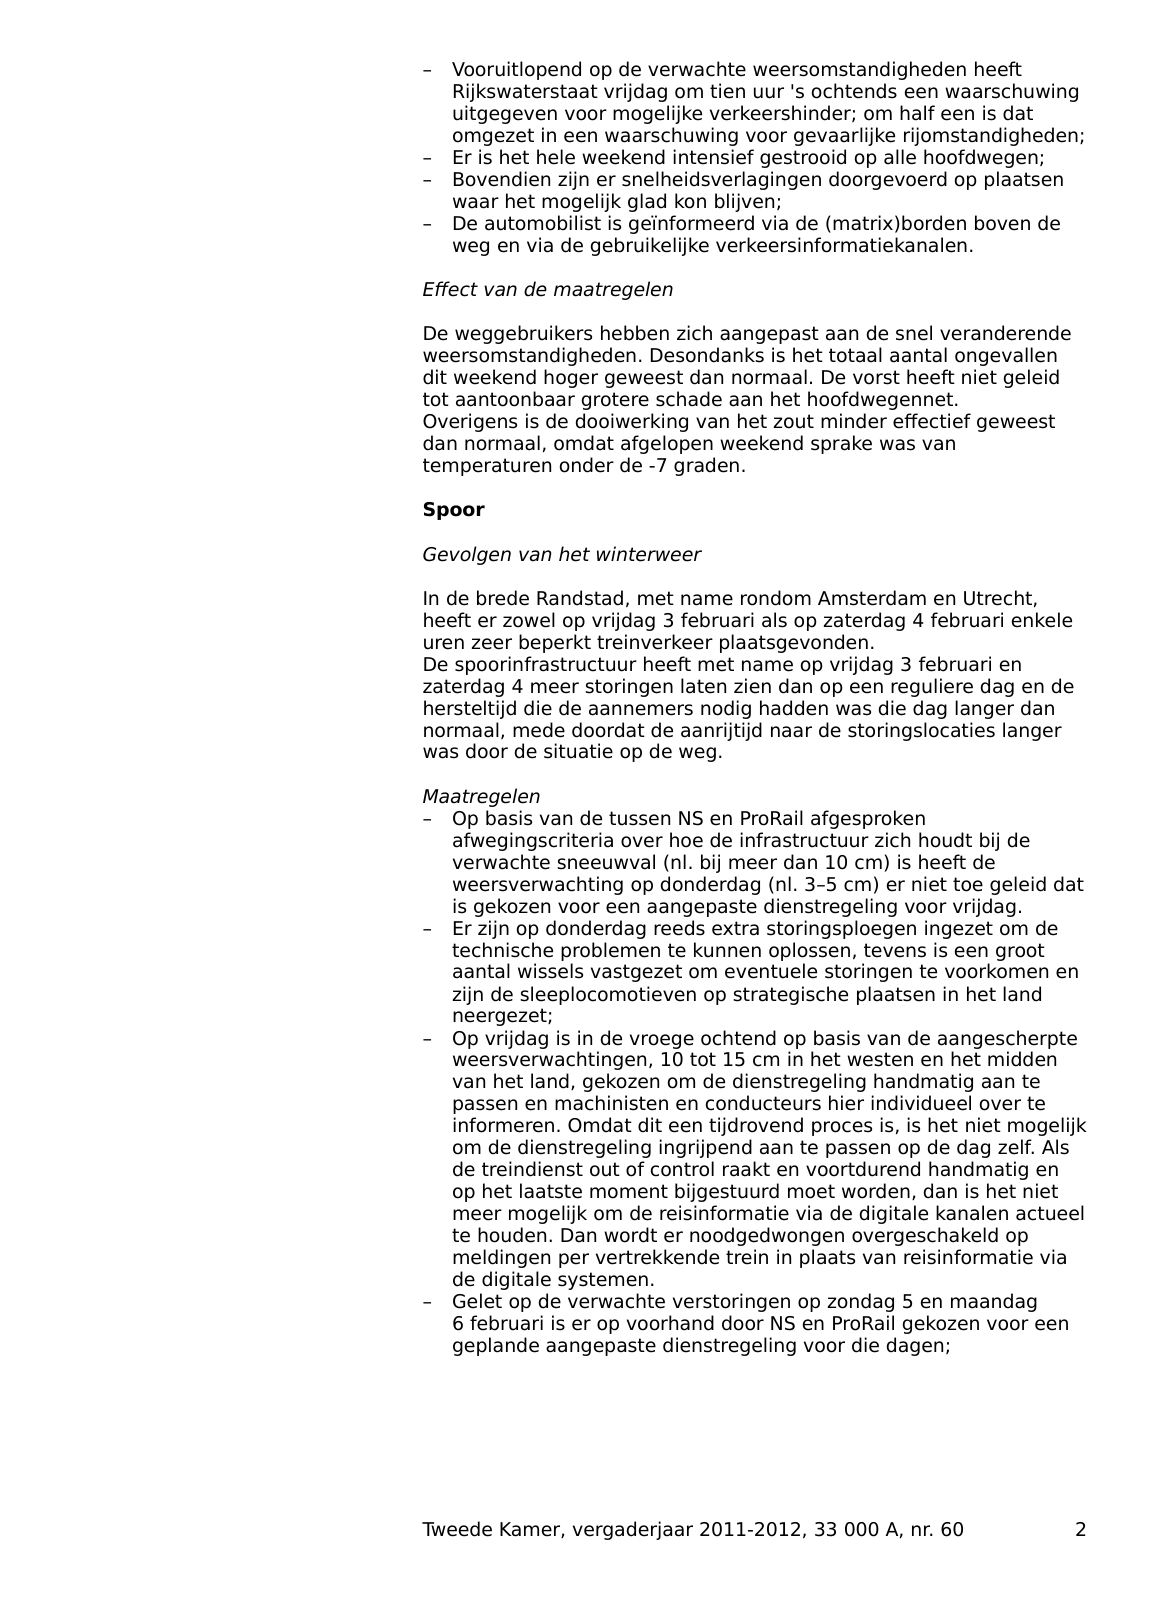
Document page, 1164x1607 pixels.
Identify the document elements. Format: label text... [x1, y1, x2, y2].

text – Er is het hele weekend intensief gestrooid op alle hoofdwegen; [422, 147, 1087, 169]
text – Op vrijdag is in de vroege ochtend op basis van de aangescherpte weersverwachtingen, 10 tot 15 cm in het westen en het midden van het land, gekozen om de dienstregeling handmatig aan te passen en machinisten en conducteurs hier individueel over te informeren. Omdat dit een tijdrovend proces is, is het niet mogelijk om de dienstregeling ingrijpend aan te passen op de dag zelf. Als de treindienst out of control raakt en voortdurend handmatig en op het laatste moment bijgestuurd moet worden, dan is het niet meer mogelijk om de reisinformatie via de digitale kanalen actueel te houden. Dan wordt er noodgedwongen overgeschakeld op meldingen per vertrekkende trein in plaats van reisinformatie via de digitale systemen. [422, 1027, 1087, 1291]
text De weggebruikers hebben zich aangepast aan de snel veranderende weersomstandigheden. Desondanks is het totaal aantal ongevallen dit weekend hoger geweest dan normaal. De vorst heeft niet geleid tot aantoonbaar grotere schade aan het hoofdwegennet. [422, 323, 1087, 411]
subtitle Spoor [422, 499, 1087, 521]
text Overigens is de dooiwerking van het zout minder effectief geweest dan normaal, omdat afgelopen weekend sprake was van temperaturen onder de -7 graden. [422, 411, 1087, 477]
text – Gelet op de verwachte verstoringen op zondag 5 en maandag 6 februari is er op voorhand door NS en ProRail gekozen voor een geplande aangepaste dienstregeling voor die dagen; [422, 1291, 1087, 1357]
text In de brede Randstad, met name rondom Amsterdam en Utrecht, heeft er zowel op vrijdag 3 februari als op zaterdag 4 februari enkele uren zeer beperkt treinverkeer plaatsgevonden. [422, 588, 1087, 653]
text – Op basis van de tussen NS en ProRail afgesproken afwegingscriteria over hoe de infrastructuur zich houdt bij de verwachte sneeuwval (nl. bij meer dan 10 cm) is heeft de weersverwachting op donderdag (nl. 3–5 cm) er niet toe geleid dat is gekozen voor een aangepaste dienstregeling voor vrijdag. [422, 808, 1087, 917]
text – Bovendien zijn er snelheidsverlagingen doorgevoerd op plaatsen waar het mogelijk glad kon blijven; [422, 169, 1087, 213]
subtitle Maatregelen [422, 786, 1087, 808]
subtitle Gevolgen van het winterweer [422, 543, 1087, 565]
text – Vooruitlopend op de verwachte weersomstandigheden heeft Rijkswaterstaat vrijdag om tien uur 's ochtends een waarschuwing uitgegeven voor mogelijke verkeershinder; om half een is dat omgezet in een waarschuwing voor gevaarlijke rijomstandigheden; [422, 59, 1087, 147]
text De spoorinfrastructuur heeft met name op vrijdag 3 februari en zaterdag 4 meer storingen laten zien dan op een reguliere dag en de hersteltijd die de aannemers nodig hadden was die dag langer dan normaal, mede doordat de aanrijtijd naar de storingslocaties langer was door de situatie op de weg. [422, 653, 1087, 763]
text – Er zijn op donderdag reeds extra storingsploegen ingezet om de technische problemen te kunnen oplossen, tevens is een groot aantal wissels vastgezet om eventuele storingen te voorkomen en zijn de sleeplocomotieven op strategische plaatsen in het land neergezet; [422, 917, 1087, 1027]
text – De automobilist is geïnformeerd via de (matrix)borden boven de weg en via de gebruikelijke verkeersinformatiekanalen. [422, 213, 1087, 257]
subtitle Effect van de maatregelen [422, 279, 1087, 301]
